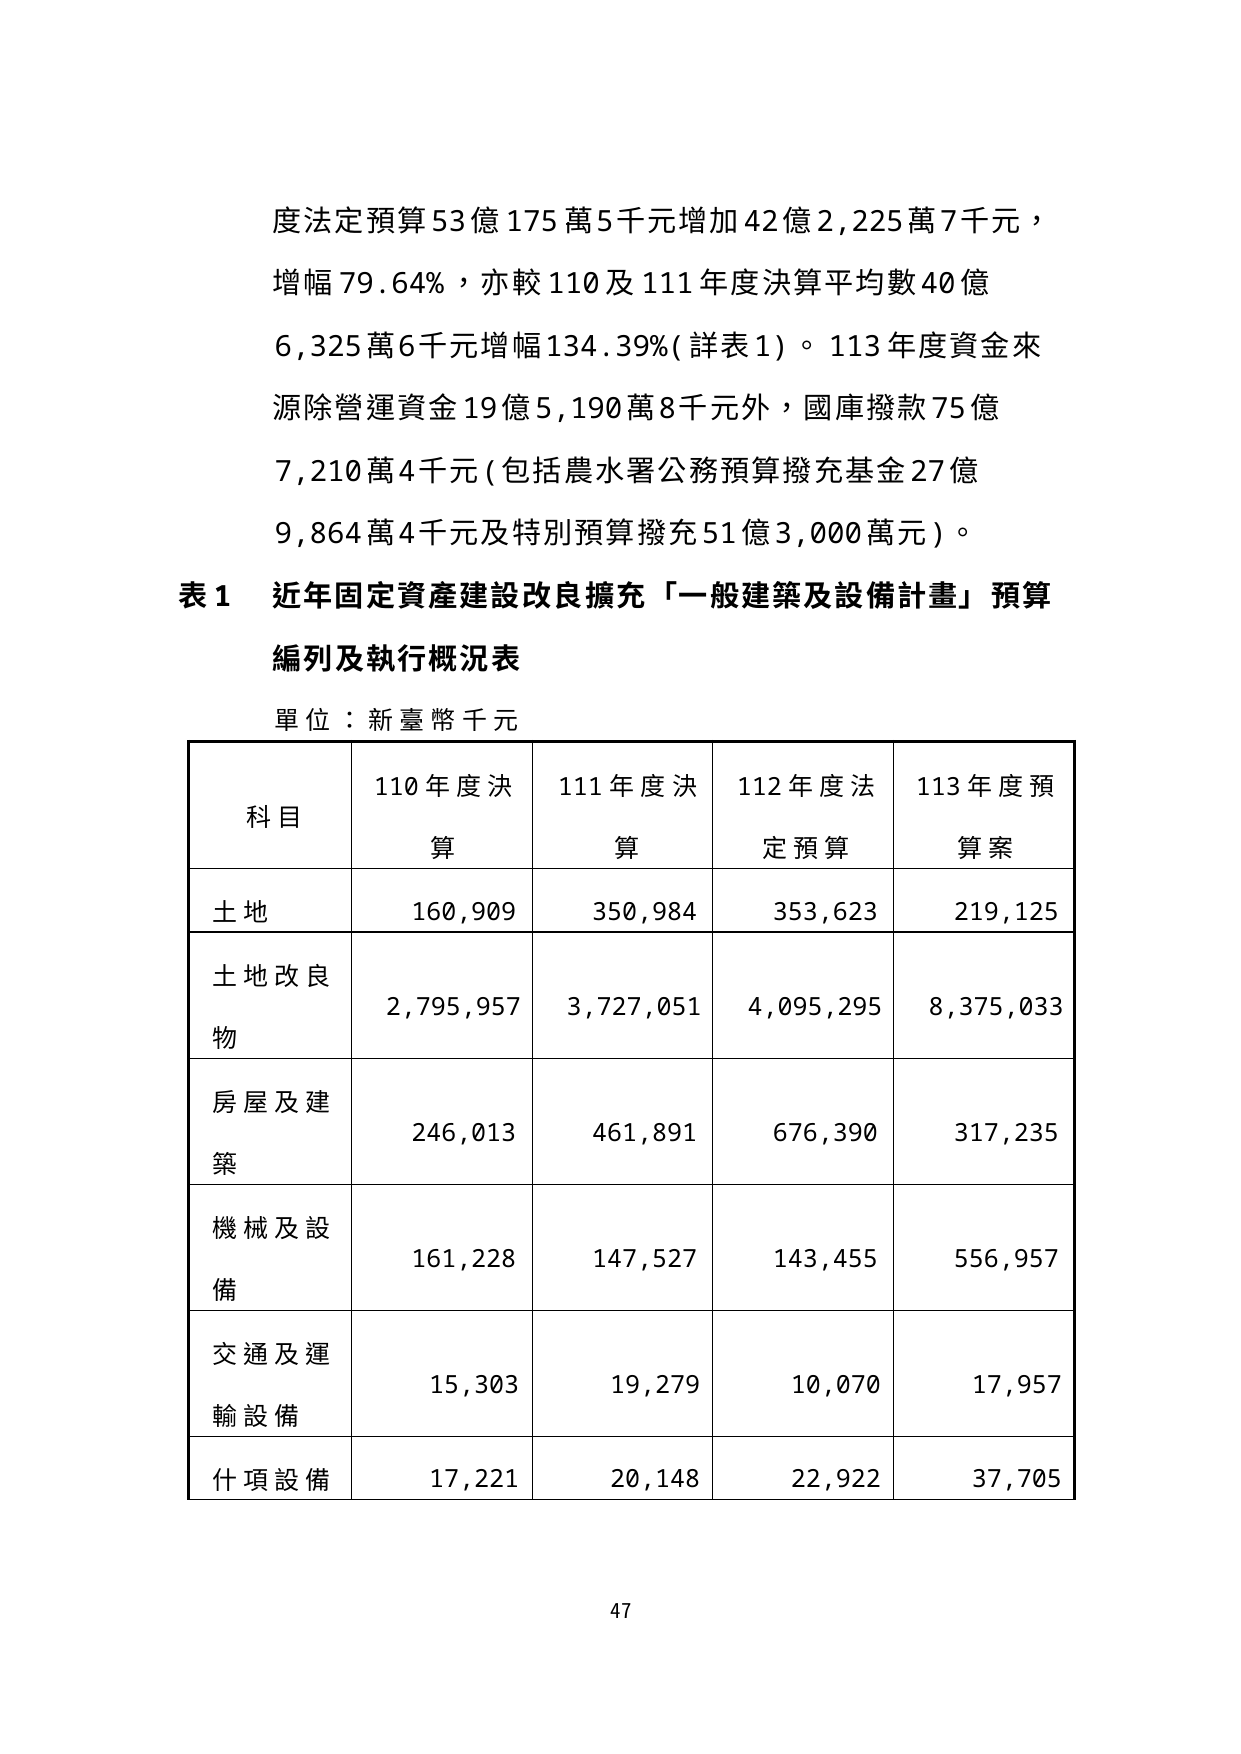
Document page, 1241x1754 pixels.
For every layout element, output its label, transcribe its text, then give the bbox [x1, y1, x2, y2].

table_cell 17,957 [894, 1311, 1073, 1436]
table_cell 4,095,295 [713, 933, 893, 1057]
table_cell 147,527 [533, 1185, 712, 1309]
table_cell 3,727,051 [533, 933, 712, 1057]
table_cell 676,390 [713, 1059, 893, 1183]
text 表1 近年固定資產建設改良擴充「一般建築及設備計畫」預算編列及執行概況表 單位：新臺幣千元 [177, 552, 1063, 740]
table_header 110年度決算 [352, 743, 532, 868]
table_cell 461,891 [533, 1059, 712, 1183]
table_header 111年度決算 [533, 743, 712, 868]
table_cell 20,148 [533, 1437, 712, 1499]
table_cell 160,909 [352, 869, 532, 931]
table_cell 機械及設備 [190, 1185, 351, 1309]
table_cell 15,303 [352, 1311, 532, 1436]
table_cell 143,455 [713, 1185, 893, 1309]
table_cell 350,984 [533, 869, 712, 931]
table_cell 161,228 [352, 1185, 532, 1309]
table_cell 8,375,033 [894, 933, 1073, 1057]
table_cell 37,705 [894, 1437, 1073, 1499]
table_cell 19,279 [533, 1311, 712, 1436]
text 度法定預算53億175萬5千元增加42億2,225萬7千元，增幅79.64%，亦較110及111年度決算平均數40億6,325萬6千元增幅134.39%(詳表1)。113年度資金來源除營運資金19億5,190萬8千元外，國庫撥款75億7,210萬4千元(包括農水署公務預算撥充基金27億9,864萬4千元及特別預算撥充51億3,000萬元)。 [266, 177, 1063, 552]
table_cell 什項設備 [190, 1437, 351, 1499]
table_cell 2,795,957 [352, 933, 532, 1057]
table_header 科目 [190, 743, 351, 868]
table_cell 10,070 [713, 1311, 893, 1436]
table_cell 22,922 [713, 1437, 893, 1499]
table_cell 246,013 [352, 1059, 532, 1183]
table_cell 17,221 [352, 1437, 532, 1499]
table_header 112年度法定預算 [713, 743, 893, 868]
table_cell 土地改良物 [190, 933, 351, 1057]
table_cell 土地 [190, 869, 351, 931]
table_cell 219,125 [894, 869, 1073, 931]
table_cell 353,623 [713, 869, 893, 931]
table_cell 房屋及建築 [190, 1059, 351, 1183]
table_header 113年度預算案 [894, 743, 1073, 868]
table_cell 交通及運輸設備 [190, 1311, 351, 1436]
table_cell 556,957 [894, 1185, 1073, 1309]
table_cell 317,235 [894, 1059, 1073, 1183]
